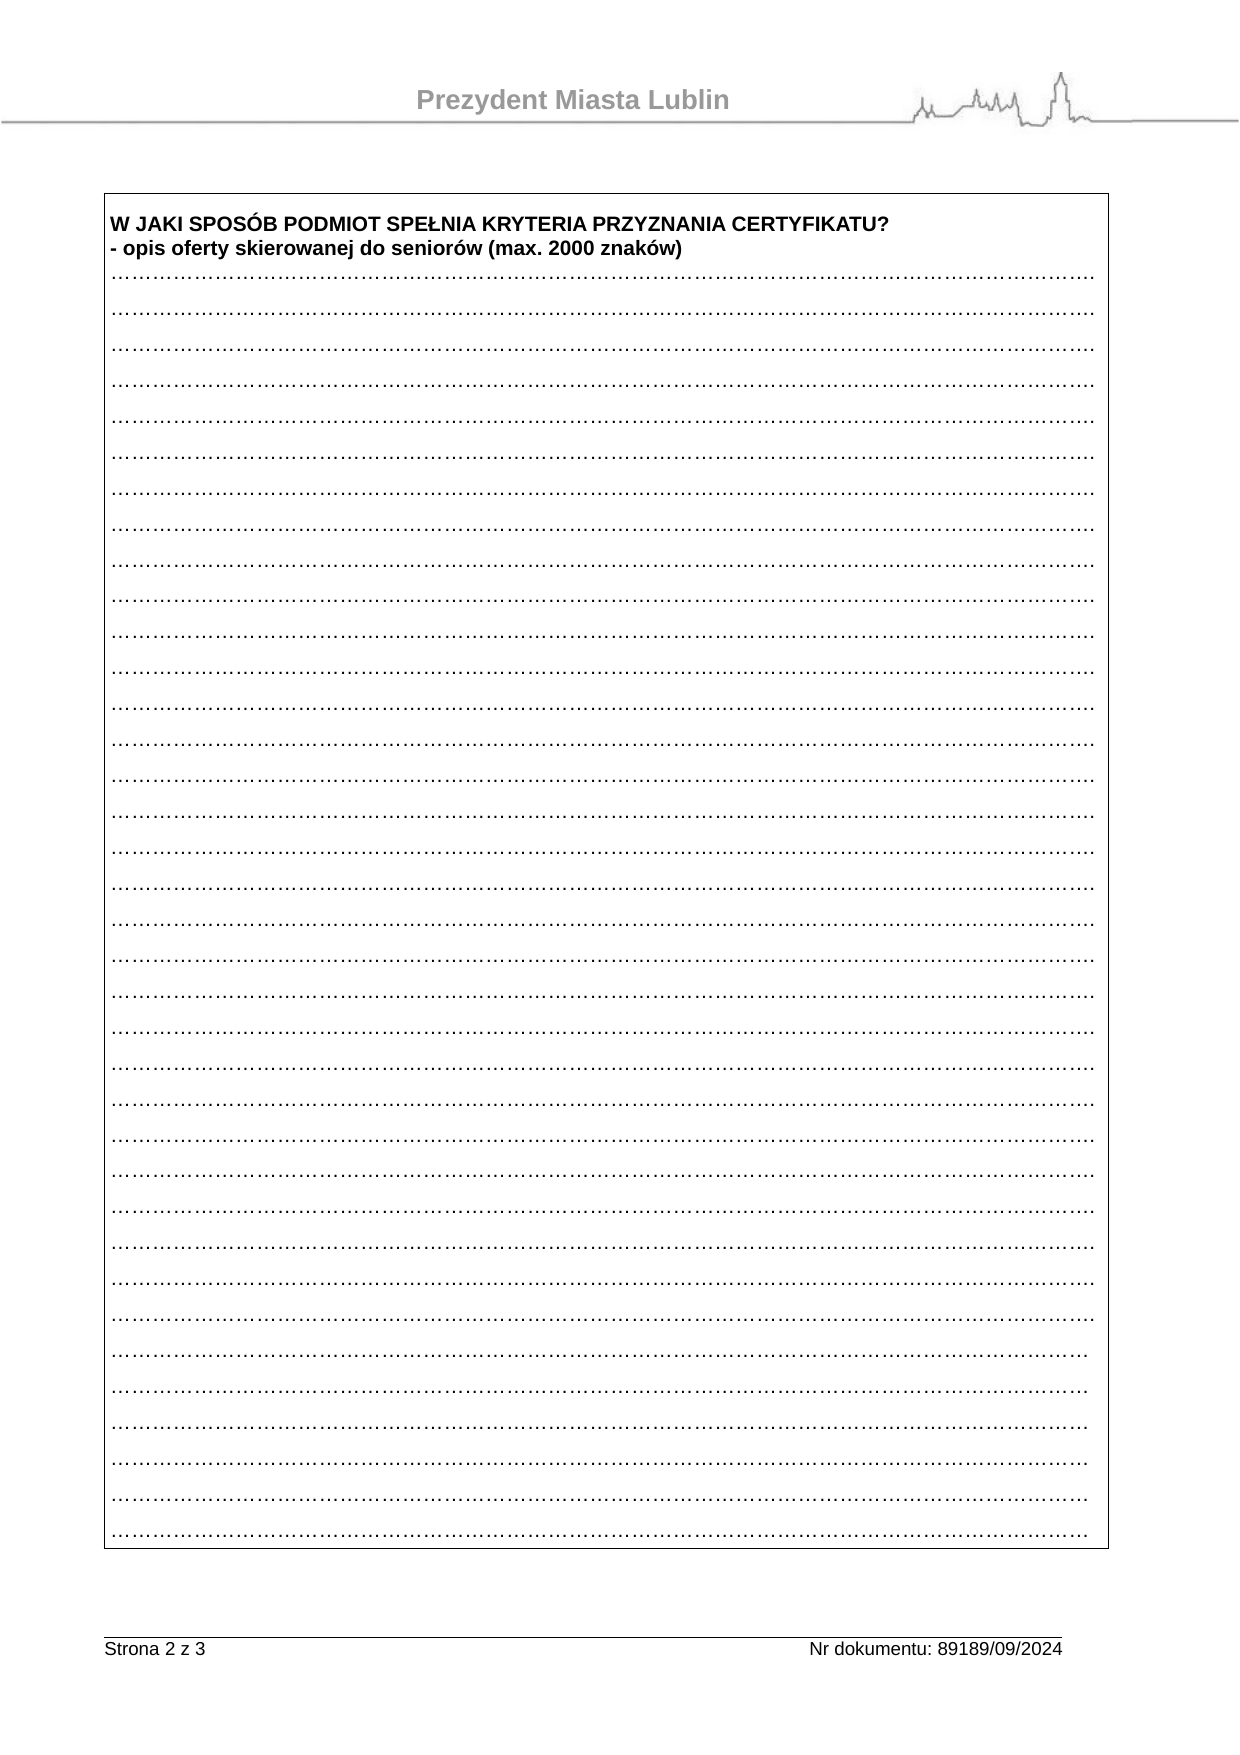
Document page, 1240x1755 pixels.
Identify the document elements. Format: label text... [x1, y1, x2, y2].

table_cell W JAKI SPOSÓB PODMIOT SPEŁNIA KRYTERIA PRZYZNANIA CERTYFIKATU? - opis oferty skierowanej do seniorów (max. 2000 znaków) ……………………………………………………………………………………………………………………………. ……………………………………………………………………………………………………………………………. ……………………………………………………………………………………………………………………………. ……………………………………………………………………………………………………………………………. ……………………………………………………………………………………………………………………………. ……………………………………………………………………………………………………………………………. ……………………………………………………………………………………………………………………………. ……………………………………………………………………………………………………………………………. ……………………………………………………………………………………………………………………………. ……………………………………………………………………………………………………………………………. ……………………………………………………………………………………………………………………………. ……………………………………………………………………………………………………………………………. ……………………………………………………………………………………………………………………………. ……………………………………………………………………………………………………………………………. ……………………………………………………………………………………………………………………………. ……………………………………………………………………………………………………………………………. ……………………………………………………………………………………………………………………………. ……………………………………………………………………………………………………………………………. ……………………………………………………………………………………………………………………………. ……………………………………………………………………………………………………………………………. ……………………………………………………………………………………………………………………………. ……………………………………………………………………………………………………………………………. ……………………………………………………………………………………………………………………………. ……………………………………………………………………………………………………………………………. ……………………………………………………………………………………………………………………………. ……………………………………………………………………………………………………………………………. ……………………………………………………………………………………………………………………………. ……………………………………………………………………………………………………………………………. ……………………………………………………………………………………………………………………………. ……………………………………………………………………………………………………………………………. ……………………………………………………………………………………………………………………………………………………………………………………………………………………………………………………………………………………………………………………………………………………………………………………………………………………………………………………………………………………………………………………………………………………………………………………………………………………………………………………………………………………………………………………………………………………………………………… [105, 194, 1108, 1547]
picture [0, 72, 1240, 135]
